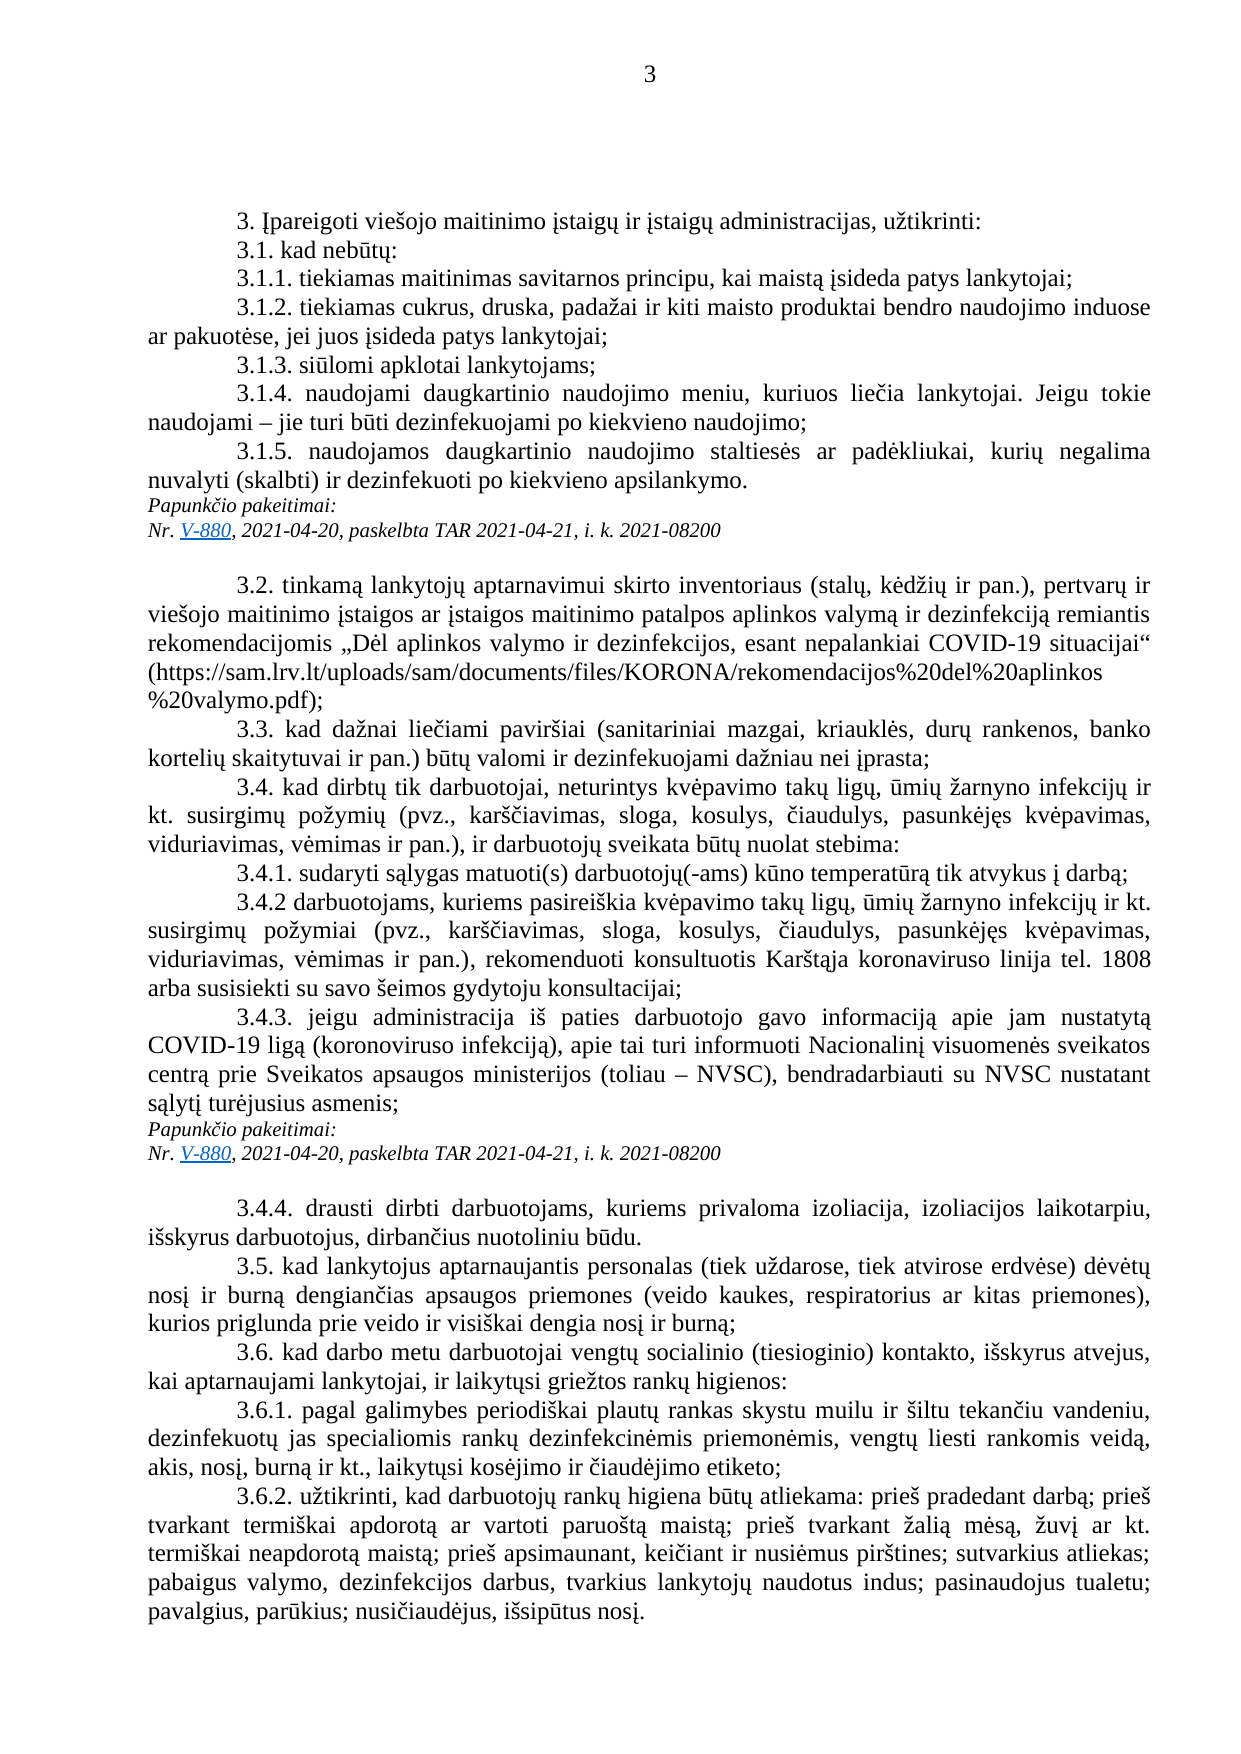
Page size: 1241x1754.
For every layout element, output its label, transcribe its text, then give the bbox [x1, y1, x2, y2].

text 3.1.2. tiekiamas cukrus, druska, padažai ir kiti maisto produktai bendro naudojimo induose ar pakuotėse, jei juos įsideda patys lankytojai; [148, 292, 1152, 350]
text 3.6.2. užtikrinti, kad darbuotojų rankų higiena būtų atliekama: prieš pradedant darbą; prieš tvarkant termiškai apdorotą ar vartoti paruoštą maistą; prieš tvarkant žalią mėsą, žuvį ar kt. termiškai neapdorotą maistą; prieš apsimaunant, keičiant ir nusiėmus pirštines; sutvarkius atliekas; pabaigus valymo, dezinfekcijos darbus, tvarkius lankytojų naudotus indus; pasinaudojus tualetu; pavalgius, parūkius; nusičiaudėjus, išsipūtus nosį. [148, 1481, 1152, 1625]
text 3.3. kad dažnai liečiami paviršiai (sanitariniai mazgai, kriauklės, durų rankenos, banko kortelių skaitytuvai ir pan.) būtų valomi ir dezinfekuojami dažniau nei įprasta; [148, 714, 1152, 772]
text 3.4.3. jeigu administracija iš paties darbuotojo gavo informaciją apie jam nustatytą COVID-19 ligą (koronoviruso infekciją), apie tai turi informuoti Nacionalinį visuomenės sveikatos centrą prie Sveikatos apsaugos ministerijos (toliau – NVSC), bendradarbiauti su NVSC nustatant sąlytį turėjusius asmenis; [148, 1002, 1152, 1117]
text Nr. V-880, 2021-04-20, paskelbta TAR 2021-04-21, i. k. 2021-08200 [148, 517, 1152, 542]
text 3. Įpareigoti viešojo maitinimo įstaigų ir įstaigų administracijas, užtikrinti: [148, 206, 1152, 235]
text 3.1.1. tiekiamas maitinimas savitarnos principu, kai maistą įsideda patys lankytojai; [148, 263, 1152, 292]
text 3.1.3. siūlomi apklotai lankytojams; [148, 350, 1152, 378]
text 3.6.1. pagal galimybes periodiškai plautų rankas skystu muilu ir šiltu tekančiu vandeniu, dezinfekuotų jas specialiomis rankų dezinfekcinėmis priemonėmis, vengtų liesti rankomis veidą, akis, nosį, burną ir kt., laikytųsi kosėjimo ir čiaudėjimo etiketo; [148, 1395, 1152, 1481]
text 3.1.5. naudojamos daugkartinio naudojimo staltiesės ar padėkliukai, kurių negalima nuvalyti (skalbti) ir dezinfekuoti po kiekvieno apsilankymo. [148, 436, 1152, 493]
text 3.5. kad lankytojus aptarnaujantis personalas (tiek uždarose, tiek atvirose erdvėse) dėvėtų nosį ir burną dengiančias apsaugos priemones (veido kaukes, respiratorius ar kitas priemones), kurios priglunda prie veido ir visiškai dengia nosį ir burną; [148, 1251, 1152, 1337]
text 3.6. kad darbo metu darbuotojai vengtų socialinio (tiesioginio) kontakto, išskyrus atvejus, kai aptarnaujami lankytojai, ir laikytųsi griežtos rankų higienos: [148, 1337, 1152, 1395]
text 3.2. tinkamą lankytojų aptarnavimui skirto inventoriaus (stalų, kėdžių ir pan.), pertvarų ir viešojo maitinimo įstaigos ar įstaigos maitinimo patalpos aplinkos valymą ir dezinfekciją remiantis rekomendacijomis „Dėl aplinkos valymo ir dezinfekcijos, esant nepalankiai COVID-19 situacijai“ (https://sam.lrv.lt/uploads/sam/documents/files/KORONA/rekomendacijos%20del%20aplinkos%20valymo.pdf); [148, 570, 1152, 714]
text 3.4.4. drausti dirbti darbuotojams, kuriems privaloma izoliacija, izoliacijos laikotarpiu, išskyrus darbuotojus, dirbančius nuotoliniu būdu. [148, 1193, 1152, 1251]
text 3.1.4. naudojami daugkartinio naudojimo meniu, kuriuos liečia lankytojai. Jeigu tokie naudojami – jie turi būti dezinfekuojami po kiekvieno naudojimo; [148, 378, 1152, 436]
text Papunkčio pakeitimai: [148, 493, 1152, 517]
text 3.4.2 darbuotojams, kuriems pasireiškia kvėpavimo takų ligų, ūmių žarnyno infekcijų ir kt. susirgimų požymiai (pvz., karščiavimas, sloga, kosulys, čiaudulys, pasunkėjęs kvėpavimas, viduriavimas, vėmimas ir pan.), rekomenduoti konsultuotis Karštąja koronaviruso linija tel. 1808 arba susisiekti su savo šeimos gydytoju konsultacijai; [148, 887, 1152, 1002]
text Nr. V-880, 2021-04-20, paskelbta TAR 2021-04-21, i. k. 2021-08200 [148, 1141, 1152, 1165]
text 3.4.1. sudaryti sąlygas matuoti(s) darbuotojų(-ams) kūno temperatūrą tik atvykus į darbą; [148, 858, 1152, 887]
text Papunkčio pakeitimai: [148, 1117, 1152, 1141]
text 3.1. kad nebūtų: [148, 235, 1152, 263]
text 3.4. kad dirbtų tik darbuotojai, neturintys kvėpavimo takų ligų, ūmių žarnyno infekcijų ir kt. susirgimų požymių (pvz., karščiavimas, sloga, kosulys, čiaudulys, pasunkėjęs kvėpavimas, viduriavimas, vėmimas ir pan.), ir darbuotojų sveikata būtų nuolat stebima: [148, 772, 1152, 858]
